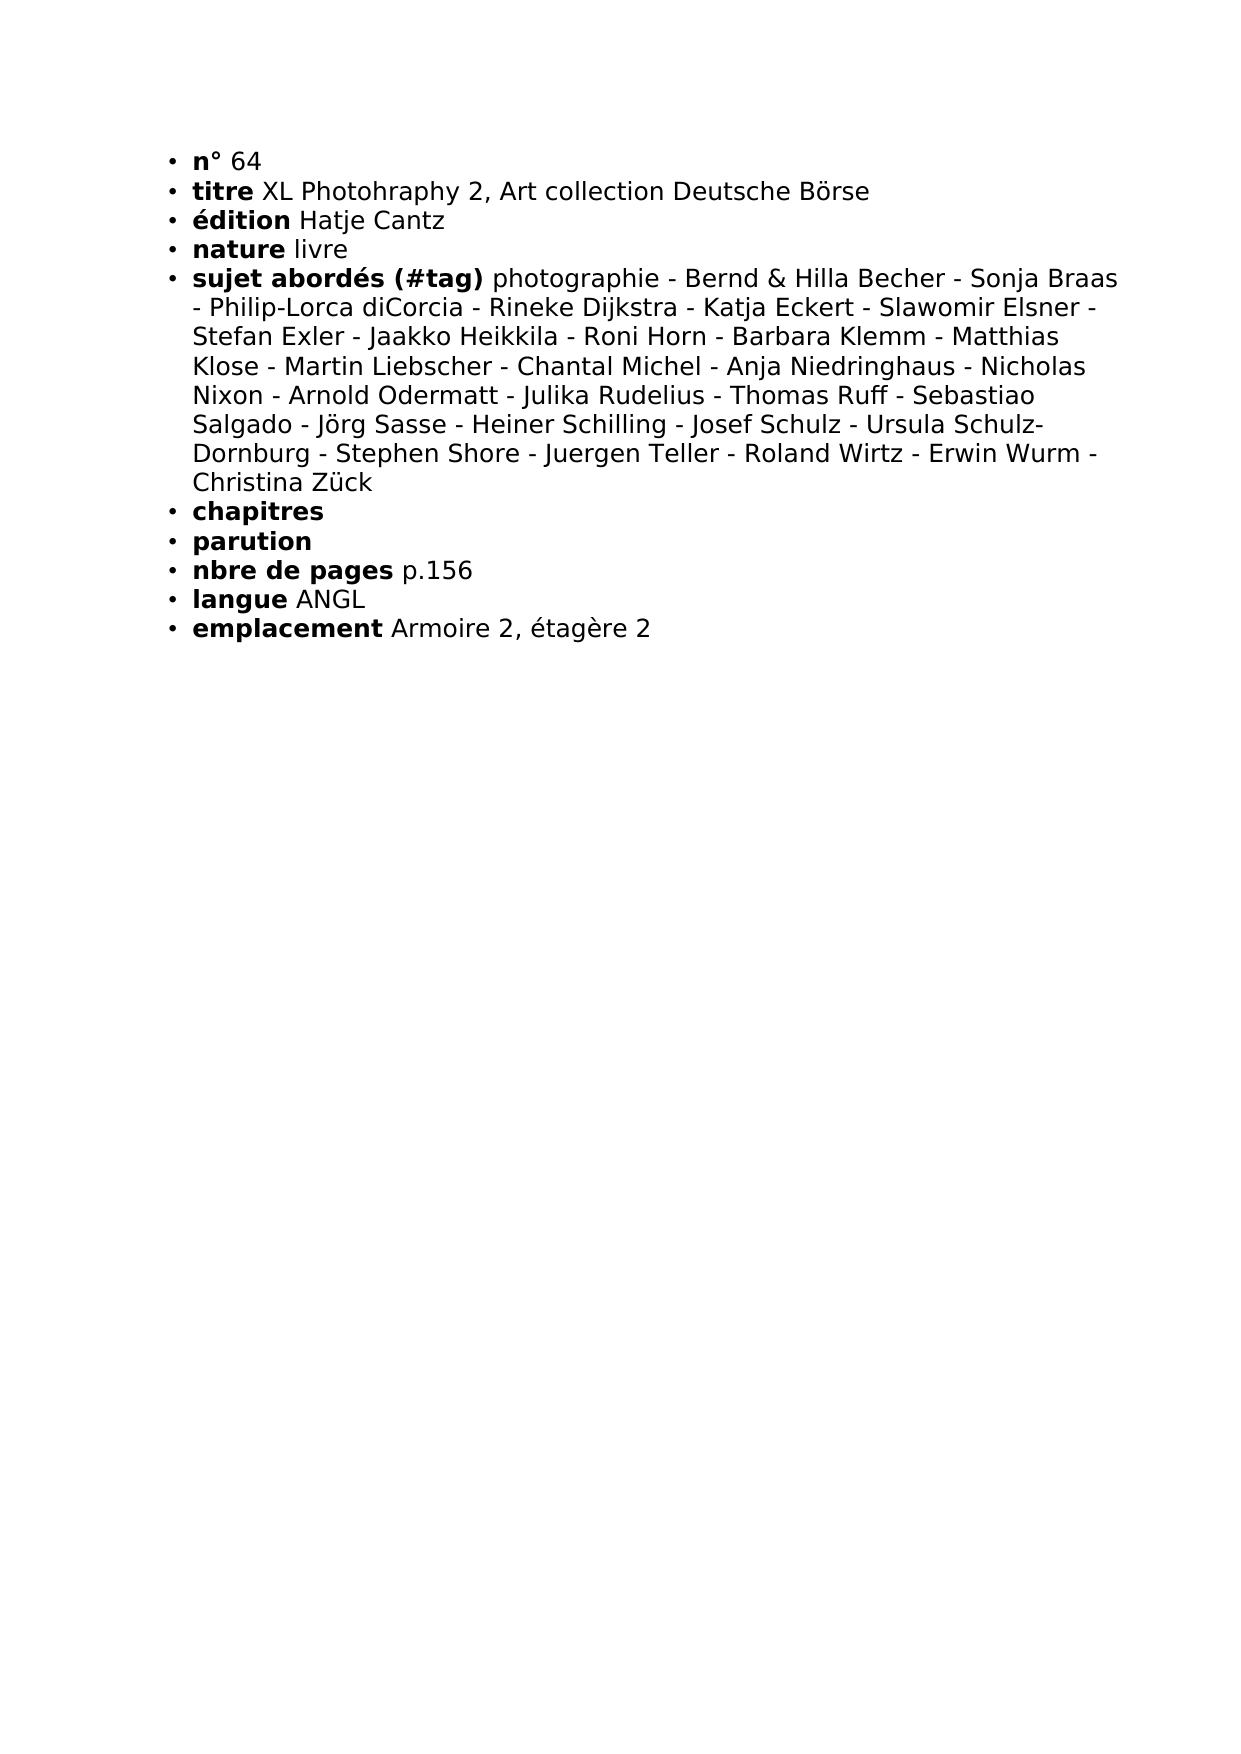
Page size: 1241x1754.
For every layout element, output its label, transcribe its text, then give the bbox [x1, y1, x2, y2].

list parution [177, 527, 1122, 556]
list titre XL Photohraphy 2, Art collection Deutsche Börse [177, 177, 1122, 206]
list édition Hatje Cantz [177, 206, 1122, 235]
list langue ANGL [177, 585, 1122, 614]
list chapitres [177, 498, 1122, 527]
list n° 64 [177, 148, 1122, 177]
list sujet abordés (#tag) photographie - Bernd & Hilla Becher - Sonja Braas - Philip-Lorca diCorcia - Rineke Dijkstra - Katja Eckert - Slawomir Elsner - Stefan Exler - Jaakko Heikkila - Roni Horn - Barbara Klemm - Matthias Klose - Martin Liebscher - Chantal Michel - Anja Niedringhaus - Nicholas Nixon - Arnold Odermatt - Julika Rudelius - Thomas Ruff - Sebastiao Salgado - Jörg Sasse - Heiner Schilling - Josef Schulz - Ursula Schulz-Dornburg - Stephen Shore - Juergen Teller - Roland Wirtz - Erwin Wurm - Christina Zück [177, 264, 1122, 498]
list emplacement Armoire 2, étagère 2 [177, 614, 1122, 643]
list nbre de pages p.156 [177, 556, 1122, 585]
list nature livre [177, 235, 1122, 264]
